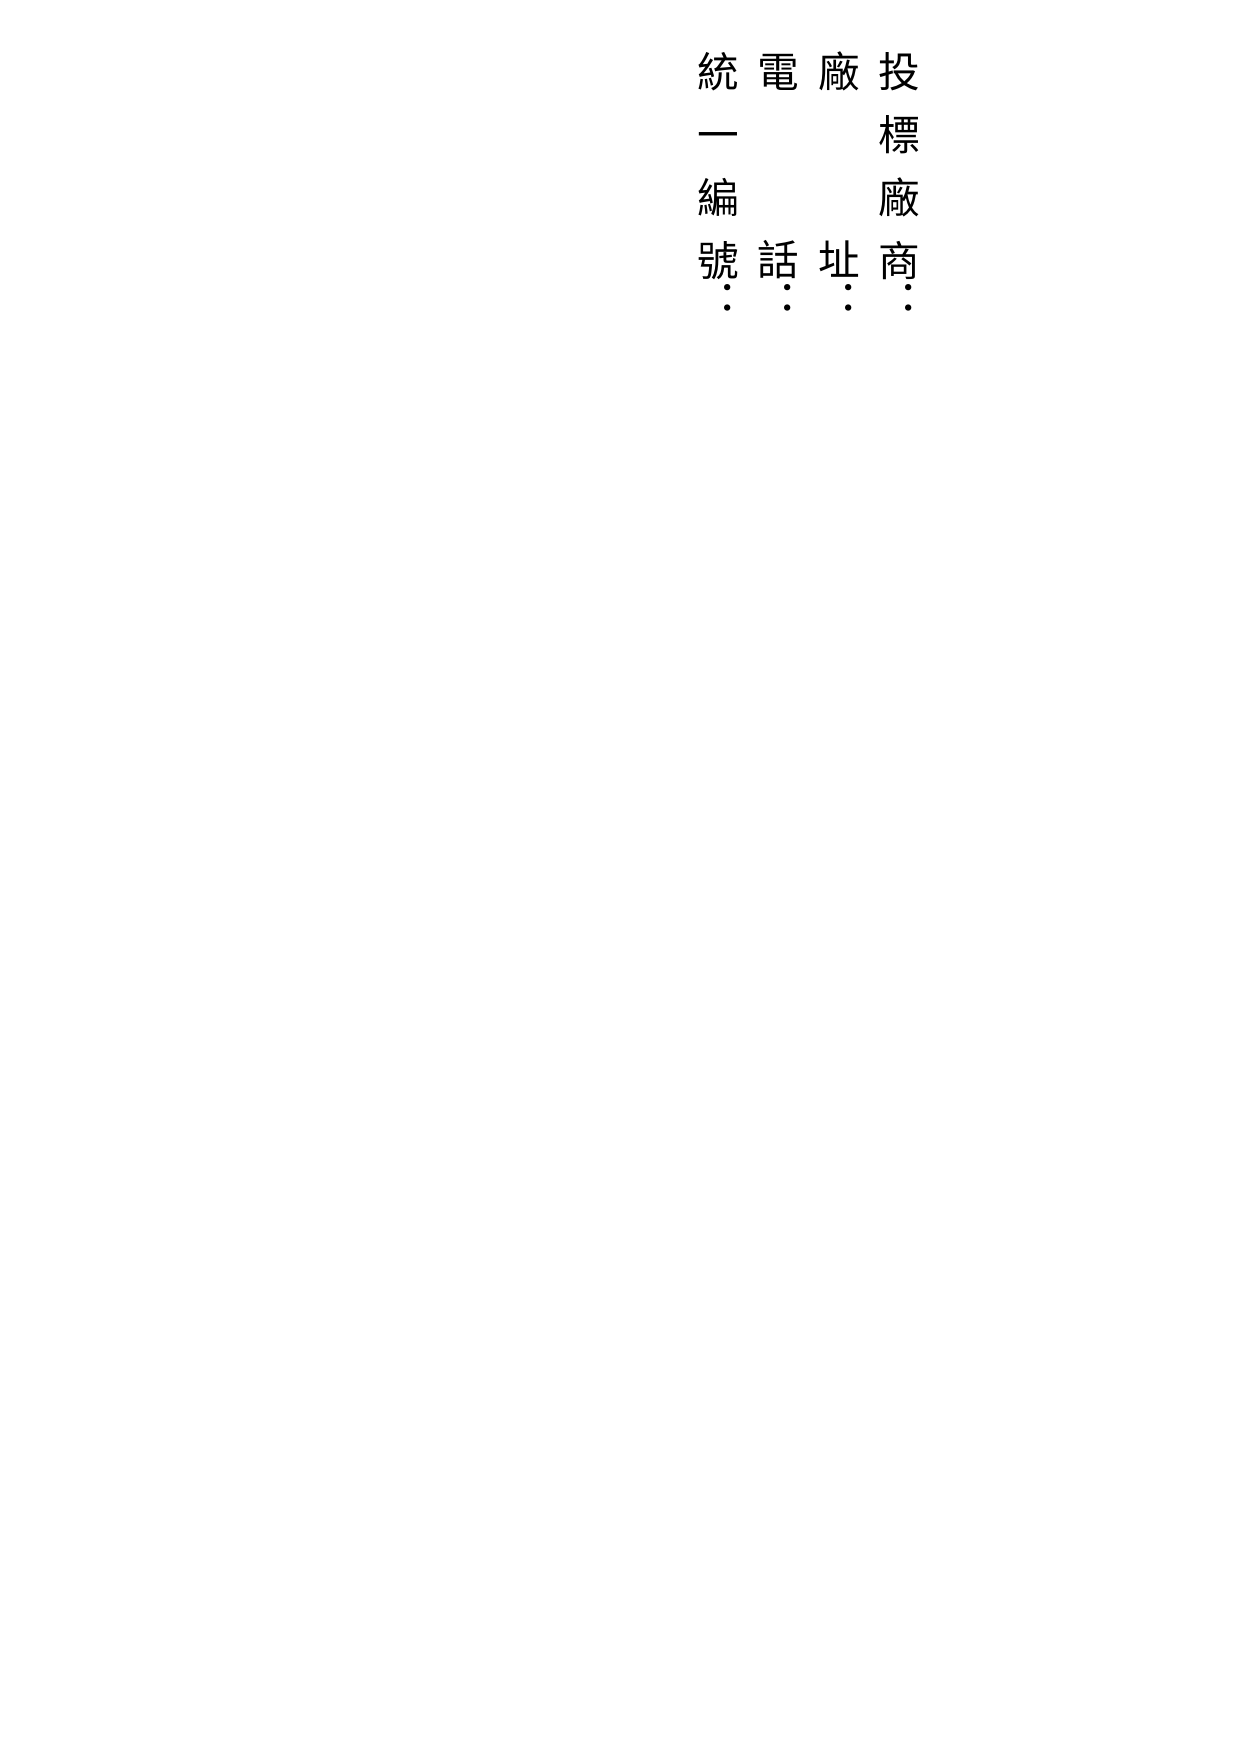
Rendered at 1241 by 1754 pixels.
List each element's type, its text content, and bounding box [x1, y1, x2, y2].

text 電 話： [748, 9, 809, 314]
text 統 一 編 號： [688, 9, 748, 314]
text 投 標 廠 商： [869, 9, 929, 314]
text 廠 址： [809, 9, 869, 314]
